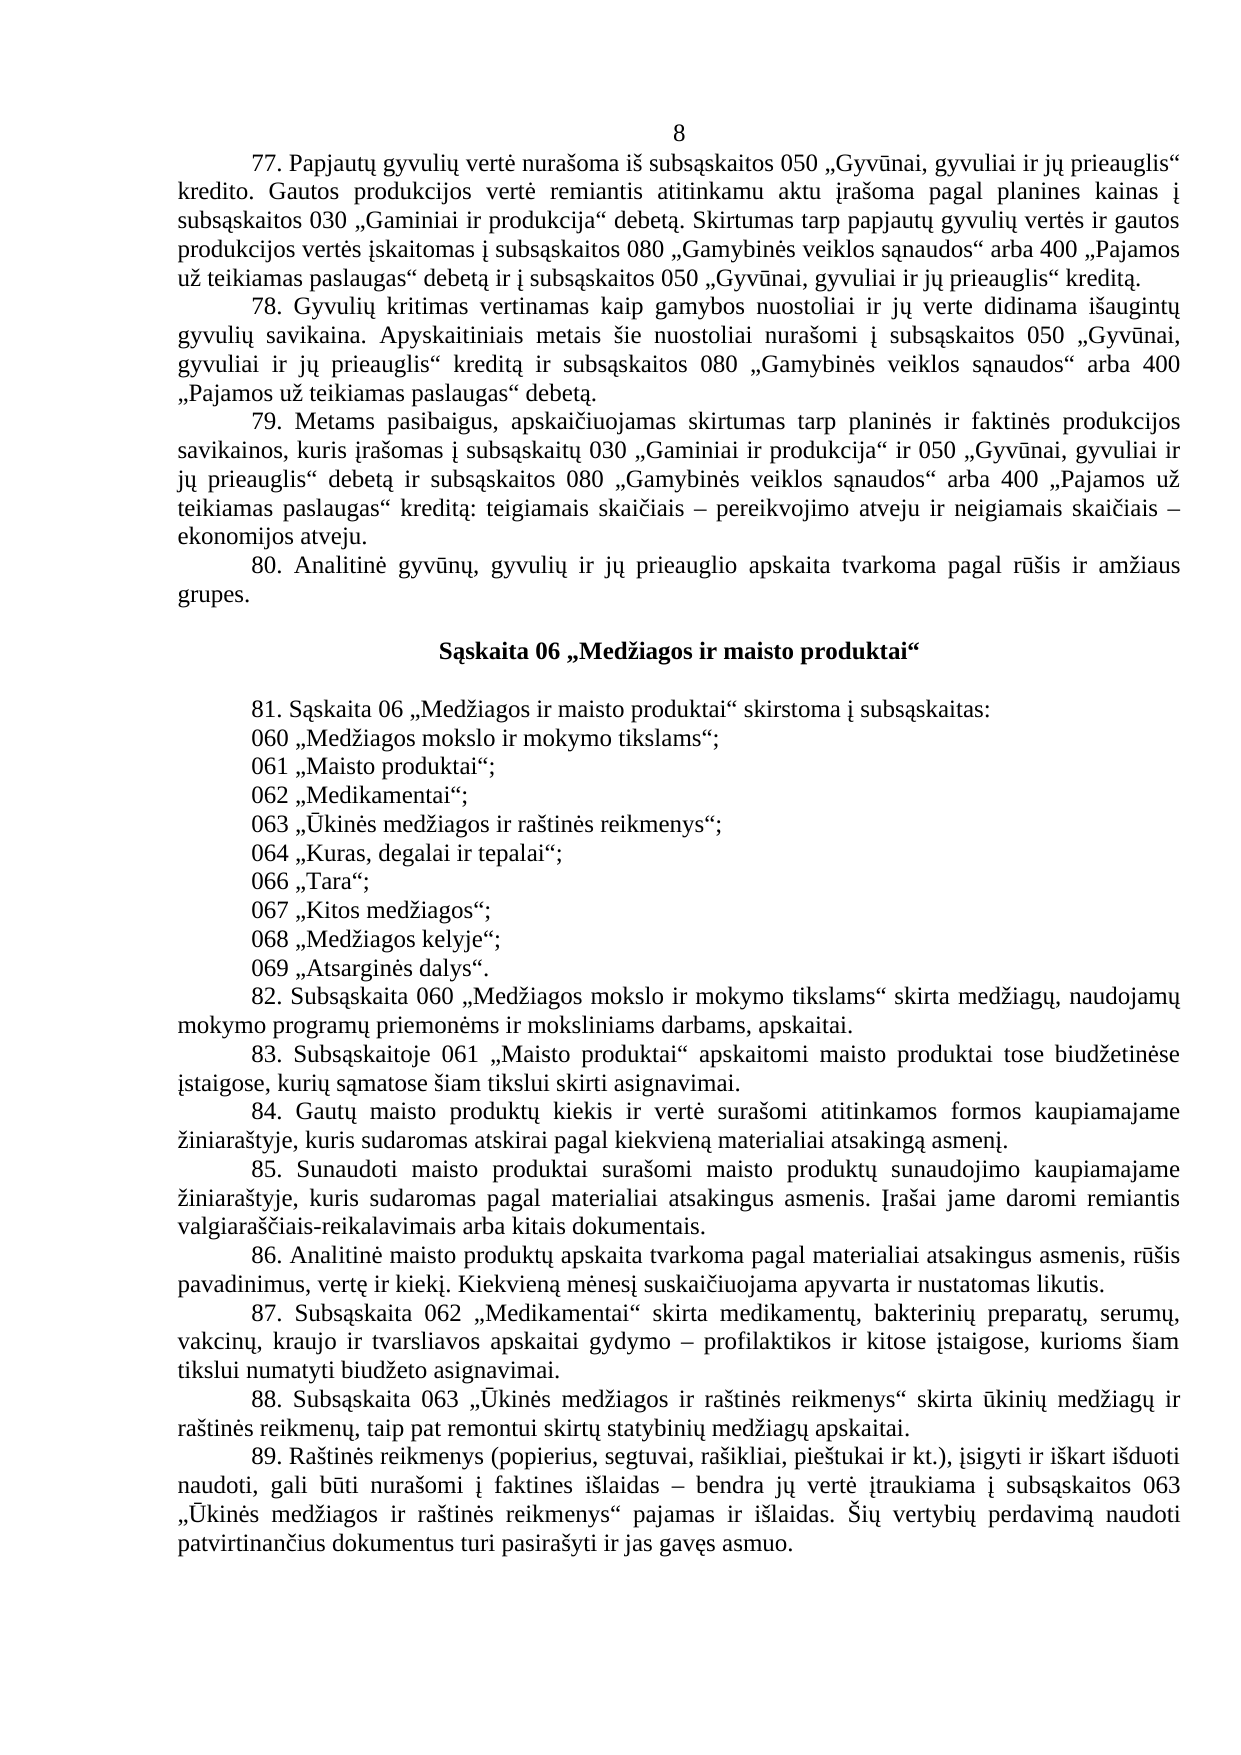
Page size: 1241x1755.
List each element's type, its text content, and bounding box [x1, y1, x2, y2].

text 064 „Kuras, degalai ir tepalai“; [177, 838, 1181, 866]
text 069 „Atsarginės dalys“. [177, 953, 1181, 981]
text 86. Analitinė maisto produktų apskaita tvarkoma pagal materialiai atsakingus asmenis, rūšis pavadinimus, vertę ir kiekį. Kiekvieną mėnesį suskaičiuojama apyvarta ir nustatomas likutis. [177, 1240, 1181, 1298]
text 78. Gyvulių kritimas vertinamas kaip gamybos nuostoliai ir jų verte didinama išaugintų gyvulių savikaina. Apyskaitiniais metais šie nuostoliai nurašomi į subsąskaitos 050 „Gyvūnai, gyvuliai ir jų prieauglis“ kreditą ir subsąskaitos 080 „Gamybinės veiklos sąnaudos“ arba 400 „Pajamos už teikiamas paslaugas“ debetą. [177, 291, 1181, 406]
text 89. Raštinės reikmenys (popierius, segtuvai, rašikliai, pieštukai ir kt.), įsigyti ir iškart išduoti naudoti, gali būti nurašomi į faktines išlaidas – bendra jų vertė įtraukiama į subsąskaitos 063 „Ūkinės medžiagos ir raštinės reikmenys“ pajamas ir išlaidas. Šių vertybių perdavimą naudoti patvirtinančius dokumentus turi pasirašyti ir jas gavęs asmuo. [177, 1441, 1181, 1556]
text 79. Metams pasibaigus, apskaičiuojamas skirtumas tarp planinės ir faktinės produkcijos savikainos, kuris įrašomas į subsąskaitų 030 „Gaminiai ir produkcija“ ir 050 „Gyvūnai, gyvuliai ir jų prieauglis“ debetą ir subsąskaitos 080 „Gamybinės veiklos sąnaudos“ arba 400 „Pajamos už teikiamas paslaugas“ kreditą: teigiamais skaičiais – pereikvojimo atveju ir neigiamais skaičiais – ekonomijos atveju. [177, 406, 1181, 550]
text 82. Subsąskaita 060 „Medžiagos mokslo ir mokymo tikslams“ skirta medžiagų, naudojamų mokymo programų priemonėms ir moksliniams darbams, apskaitai. [177, 981, 1181, 1039]
text 062 „Medikamentai“; [177, 780, 1181, 809]
text 85. Sunaudoti maisto produktai surašomi maisto produktų sunaudojimo kaupiamajame žiniaraštyje, kuris sudaromas pagal materialiai atsakingus asmenis. Įrašai jame daromi remiantis valgiaraščiais-reikalavimais arba kitais dokumentais. [177, 1154, 1181, 1240]
text 77. Papjautų gyvulių vertė nurašoma iš subsąskaitos 050 „Gyvūnai, gyvuliai ir jų prieauglis“ kredito. Gautos produkcijos vertė remiantis atitinkamu aktu įrašoma pagal planines kainas į subsąskaitos 030 „Gaminiai ir produkcija“ debetą. Skirtumas tarp papjautų gyvulių vertės ir gautos produkcijos vertės įskaitomas į subsąskaitos 080 „Gamybinės veiklos sąnaudos“ arba 400 „Pajamos už teikiamas paslaugas“ debetą ir į subsąskaitos 050 „Gyvūnai, gyvuliai ir jų prieauglis“ kreditą. [177, 148, 1181, 291]
text 80. Analitinė gyvūnų, gyvulių ir jų prieauglio apskaita tvarkoma pagal rūšis ir amžiaus grupes. [177, 550, 1181, 608]
text 060 „Medžiagos mokslo ir mokymo tikslams“; [177, 723, 1181, 751]
text 88. Subsąskaita 063 „Ūkinės medžiagos ir raštinės reikmenys“ skirta ūkinių medžiagų ir raštinės reikmenų, taip pat remontui skirtų statybinių medžiagų apskaitai. [177, 1384, 1181, 1441]
text 87. Subsąskaita 062 „Medikamentai“ skirta medikamentų, bakterinių preparatų, serumų, vakcinų, kraujo ir tvarsliavos apskaitai gydymo – profilaktikos ir kitose įstaigose, kurioms šiam tikslui numatyti biudžeto asignavimai. [177, 1298, 1181, 1384]
text 83. Subsąskaitoje 061 „Maisto produktai“ apskaitomi maisto produktai tose biudžetinėse įstaigose, kurių sąmatose šiam tikslui skirti asignavimai. [177, 1039, 1181, 1096]
text 81. Sąskaita 06 „Medžiagos ir maisto produktai“ skirstoma į subsąskaitas: [177, 694, 1181, 723]
text 063 „Ūkinės medžiagos ir raštinės reikmenys“; [177, 809, 1181, 838]
text 061 „Maisto produktai“; [177, 751, 1181, 780]
text 066 „Tara“; [177, 866, 1181, 895]
text 84. Gautų maisto produktų kiekis ir vertė surašomi atitinkamos formos kaupiamajame žiniaraštyje, kuris sudaromas atskirai pagal kiekvieną materialiai atsakingą asmenį. [177, 1096, 1181, 1154]
text 068 „Medžiagos kelyje“; [177, 924, 1181, 953]
text Sąskaita 06 „Medžiagos ir maisto produktai“ [177, 636, 1181, 665]
text 067 „Kitos medžiagos“; [177, 895, 1181, 924]
